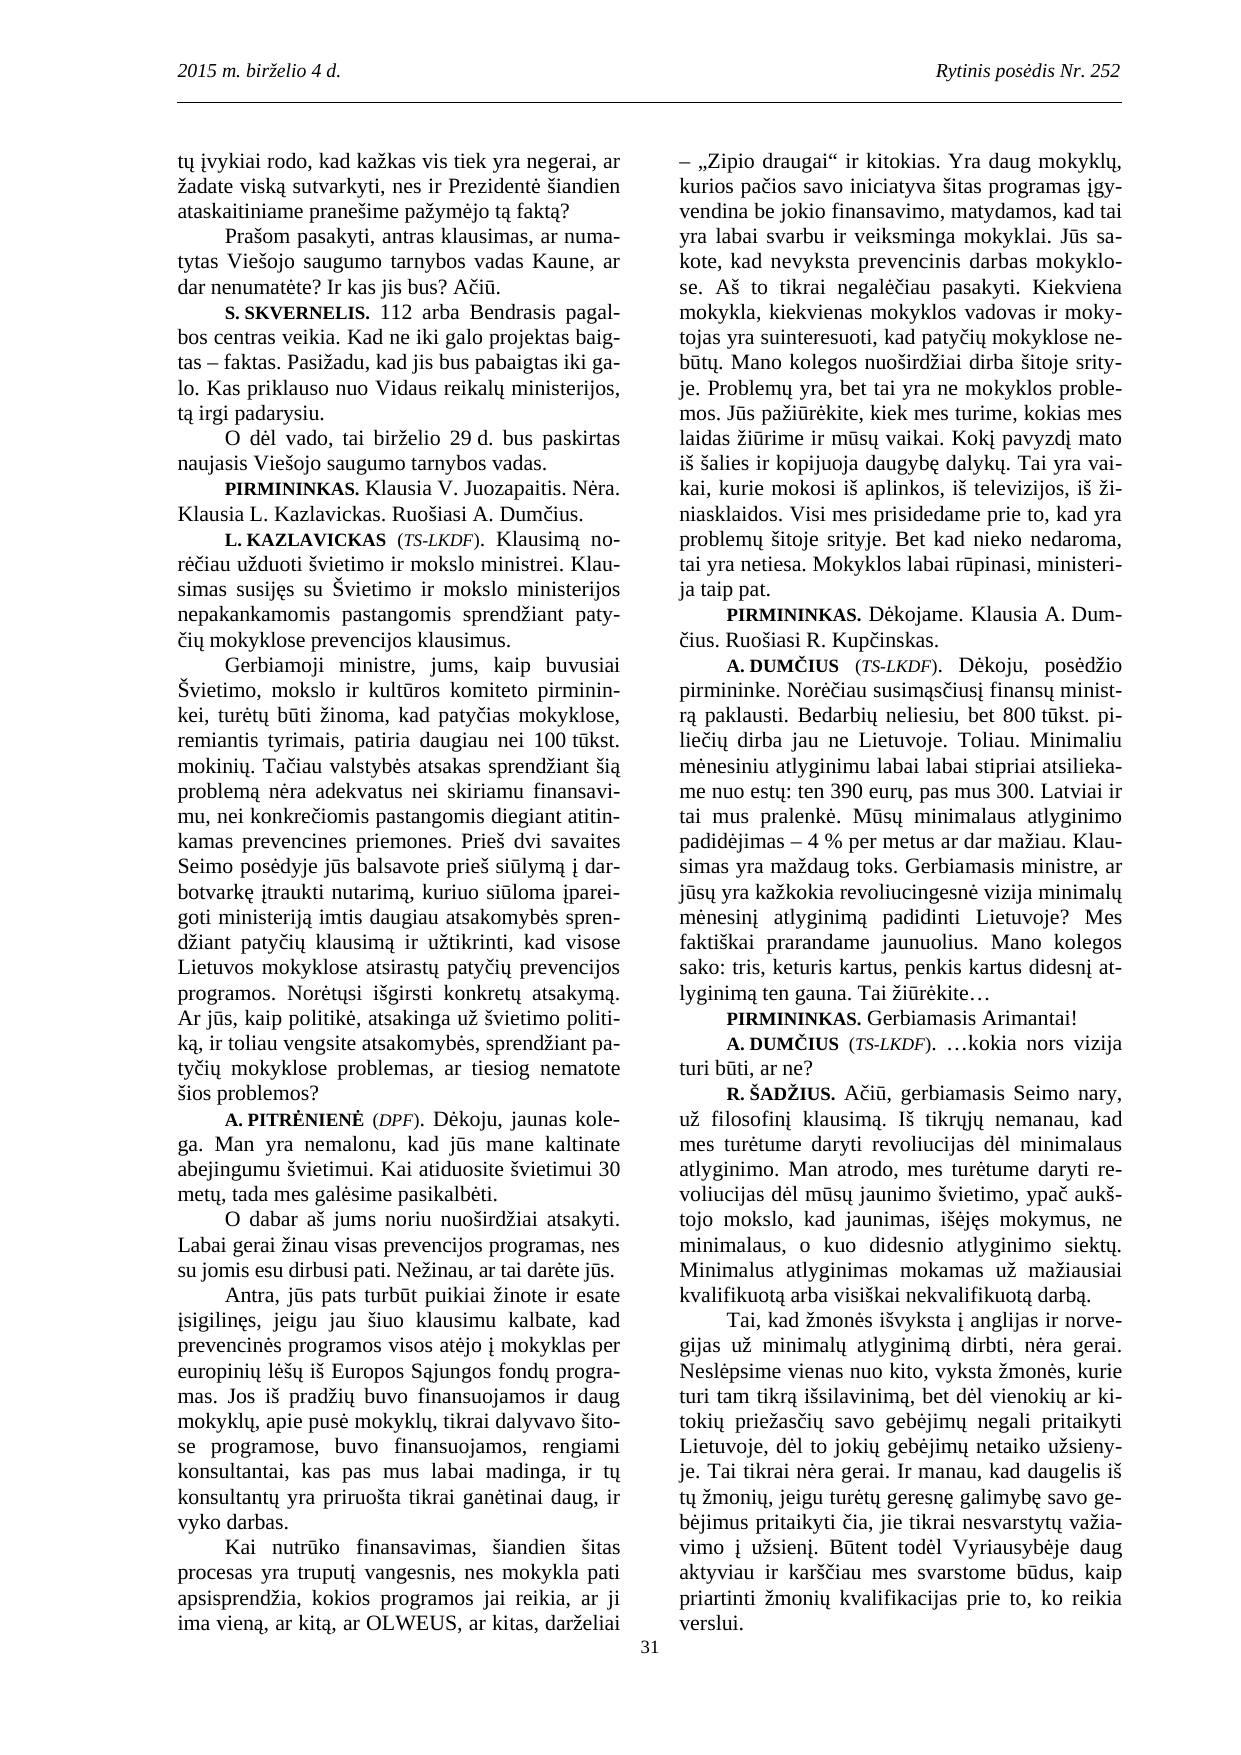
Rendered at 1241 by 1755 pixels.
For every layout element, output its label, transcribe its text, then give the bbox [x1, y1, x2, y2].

text – „Zi­pio drau­gai“ ir ki­to­kias. Yra daug mo­kyk­lų, ku­rios pa­čios sa­vo ini­cia­ty­va ši­tas pro­gra­mas įgy­ven­di­na be jo­kio fi­nan­sa­vi­mo, ma­ty­da­mos, kad tai yra la­bai svar­bu ir veiks­min­ga mo­kyk­lai. Jūs sa­ko­te, kad ne­vyks­ta pre­ven­ci­nis dar­bas mo­kyk­lo­se. Aš to tik­rai ne­ga­lė­čiau pa­sa­ky­ti. Kiek­vie­na mo­kyk­la, kiek­vie­nas mo­kyk­los va­do­vas ir mo­ky­to­jas yra su­in­te­re­suo­ti, kad pa­ty­čių mo­kyk­lo­se ne­bū­tų. Ma­no ko­le­gos nuo­šir­džiai dir­ba ši­to­je sri­ty­je. Pro­ble­mų yra, bet tai yra ne mo­kyk­los pro­ble­mos. Jūs pa­žiū­rė­ki­te, kiek mes tu­ri­me, ko­kias mes lai­das žiū­ri­me ir mū­sų vai­kai. Ko­kį pa­vyz­dį ma­to iš ša­lies ir ko­pi­juo­ja dau­gy­bę da­ly­kų. Tai yra vai­kai, ku­rie mo­ko­si iš ap­lin­kos, iš te­le­vi­zi­jos, iš ži­niask­lai­dos. Vi­si mes pri­si­de­da­me prie to, kad yra pro­ble­mų ši­to­je sri­ty­je. Bet kad nie­ko ne­da­ro­ma, tai yra ne­tie­sa. Mo­kyk­los la­bai rū­pi­na­si, mi­nis­te­ri­ja taip pat. [679, 148, 1122, 601]
text PIRMININKAS. Dė­ko­ja­me. Klau­sia A. Dum­čius. Ruo­šia­si R. Kup­čins­kas. [679, 601, 1122, 652]
text S. SKVERNELIS. 112 ar­ba Ben­dra­sis pa­gal­bos cen­tras vei­kia. Kad ne iki ga­lo pro­jek­tas baig­tas – fak­tas. Pa­si­ža­du, kad jis bus pa­baig­tas iki ga­lo. Kas pri­klau­so nuo Vi­daus rei­ka­lų mi­nis­te­ri­jos, tą ir­gi pa­da­ry­siu. [177, 299, 620, 425]
text PIRMININKAS. Klau­sia V. Juo­za­pai­tis. Nė­ra. Klau­sia L. Kaz­la­vic­kas. Ruo­šia­si A. Dum­čius. [177, 475, 620, 526]
text tų įvy­kiai ro­do, kad kaž­kas vis tiek yra ne­ge­rai, ar ža­da­te vis­ką su­tvar­ky­ti, nes ir Pre­zi­den­tė šian­dien ata­skai­ti­nia­me pra­ne­ši­me pa­žy­mė­jo tą fak­tą? [177, 148, 620, 223]
text L. KAZLAVICKAS (TS-LKDF). Klau­si­mą no­rė­čiau už­duo­ti švie­ti­mo ir moks­lo mi­nist­rei. Klau­si­mas su­si­jęs su Švie­ti­mo ir moks­lo mi­nis­te­ri­jos ne­pa­kan­ka­mo­mis pa­stan­go­mis spren­džiant pa­ty­čių mo­kyk­lo­se pre­ven­ci­jos klau­si­mus. [177, 526, 620, 652]
text R. ŠADŽIUS. Ačiū, ger­bia­ma­sis Sei­mo na­ry, už fi­lo­so­fi­nį klau­si­mą. Iš tik­rų­jų ne­ma­nau, kad mes tu­rė­tu­me da­ry­ti re­vo­liu­ci­jas dėl mi­ni­ma­laus at­ly­gi­ni­mo. Man at­ro­do, mes tu­rė­tu­me da­ry­ti re­vo­liu­ci­jas dėl mū­sų jau­ni­mo švie­ti­mo, ypač aukš­to­jo moks­lo, kad jau­ni­mas, iš­ėjęs mo­ky­mus, ne mi­ni­ma­laus, o kuo di­des­nio at­ly­gi­ni­mo siek­tų. Mi­ni­ma­lus at­ly­gi­ni­mas mo­ka­mas už ma­žiau­siai kva­li­fi­kuo­tą ar­ba vi­siš­kai ne­kva­li­fi­kuo­tą dar­bą. [679, 1080, 1122, 1307]
text A. PITRĖNIENĖ (DPF). Dė­ko­ju, jau­nas ko­le­ga. Man yra ne­ma­lo­nu, kad jūs ma­ne kal­ti­na­te abe­jin­gu­mu švie­ti­mui. Kai ati­duo­si­te švie­ti­mui 30 me­tų, ta­da mes ga­lė­si­me pa­si­kal­bė­ti. [177, 1106, 620, 1206]
text O dėl va­do, tai bir­že­lio 29 d. bus pa­skir­tas nau­ja­sis Vie­šo­jo sau­gu­mo tar­ny­bos va­das. [177, 425, 620, 475]
text A. DUMČIUS (TS-LKDF). Dė­ko­ju, po­sė­džio pir­mi­nin­ke. No­rė­čiau su­si­mąs­čiu­sį fi­nan­sų mi­nist­rą pa­klaus­ti. Be­dar­bių ne­lie­siu, bet 800 tūkst. pi­lie­čių dir­ba jau ne Lie­tu­vo­je. To­liau. Mi­ni­ma­liu mė­ne­si­niu at­ly­gi­ni­mu la­bai la­bai stip­riai at­si­lie­ka­me nuo es­tų: ten 390 eu­rų, pas mus 300. Lat­viai ir tai mus pra­len­kė. Mū­sų mi­ni­ma­laus at­ly­gi­ni­mo pa­di­dė­ji­mas – 4 % per me­tus ar dar ma­žiau. Klau­si­mas yra maž­daug toks. Ger­bia­ma­sis mi­nist­re, ar jū­sų yra kaž­ko­kia re­vo­liu­cin­ges­nė vi­zi­ja mi­ni­ma­lų mė­ne­si­nį at­ly­gi­ni­mą pa­di­din­ti Lie­tu­vo­je? Mes fak­tiš­kai pra­ran­da­me jau­nuo­lius. Ma­no ko­le­gos sa­ko: tris, ke­tu­ris kar­tus, pen­kis kar­tus di­des­nį at­ly­gi­ni­mą ten gau­na. Tai žiū­rė­ki­te… [679, 652, 1122, 1005]
text PIRMININKAS. Ger­bia­ma­sis Ari­man­tai! [679, 1005, 1122, 1030]
text Tai, kad žmo­nės iš­vyks­ta į an­gli­jas ir nor­ve­gi­jas už mi­ni­ma­lų at­ly­gi­ni­mą dirb­ti, nė­ra ge­rai. Ne­slėp­si­me vie­nas nuo ki­to, vyks­ta žmo­nės, ku­rie tu­ri tam tik­rą iš­si­la­vi­ni­mą, bet dėl vie­no­kių ar ki­to­kių prie­žas­čių sa­vo ge­bė­ji­mų ne­ga­li pri­tai­ky­ti Lie­tu­vo­je, dėl to jo­kių ge­bė­ji­mų ne­tai­ko už­sie­ny­je. Tai tik­rai nė­ra ge­rai. Ir ma­nau, kad dau­ge­lis iš tų žmo­nių, jei­gu tu­rė­tų ge­res­nę ga­li­my­bę sa­vo ge­bė­ji­mus pri­tai­ky­ti čia, jie tik­rai ne­svars­ty­tų va­žia­vi­mo į už­sie­nį. Bū­tent to­dėl Vy­riau­sy­bė­je daug ak­ty­viau ir karš­čiau mes svars­to­me bū­dus, kaip pri­ar­tin­ti žmo­nių kva­li­fi­ka­ci­jas prie to, ko rei­kia ver­slui. [679, 1307, 1122, 1635]
text A. DUMČIUS (TS-LKDF). …ko­kia nors vi­zi­ja tu­ri bū­ti, ar ne? [679, 1030, 1122, 1080]
text An­tra, jūs pats tur­būt pui­kiai ži­no­te ir esa­te įsi­gi­li­nęs, jei­gu jau šiuo klau­si­mu kal­ba­te, kad pre­ven­ci­nės pro­gra­mos vi­sos at­ėjo į mo­kyk­las per eu­ro­pi­nių lė­šų iš Eu­ro­pos Są­jun­gos fon­dų pro­gra­mas. Jos iš pra­džių bu­vo fi­nan­suo­ja­mos ir daug mo­kyk­lų, apie pu­sė mo­kyk­lų, tik­rai da­ly­va­vo ši­to­se pro­gra­mo­se, bu­vo fi­nan­suo­ja­mos, ren­gia­mi kon­sul­tan­tai, kas pas mus la­bai ma­din­ga, ir tų kon­sul­tan­tų yra pri­ruoš­ta tik­rai ga­nė­ti­nai daug, ir vy­ko dar­bas. [177, 1282, 620, 1534]
text Pra­šom pa­sa­ky­ti, ant­ras klau­si­mas, ar nu­ma­ty­tas Vie­šo­jo sau­gu­mo tar­ny­bos va­das Kau­ne, ar dar ne­nu­ma­tė­te? Ir kas jis bus? Ačiū. [177, 223, 620, 299]
text Kai nu­trū­ko fi­nan­sa­vi­mas, šian­dien ši­tas pro­ce­sas yra tru­pu­tį van­ges­nis, nes mo­kyk­la pa­ti ap­si­spren­džia, ko­kios pro­gra­mos jai rei­kia, ar ji ima vie­ną, ar ki­tą, ar OLWEUS, ar ki­tas, dar­že­liai [177, 1534, 620, 1635]
text O da­bar aš jums no­riu nuo­šir­džiai at­sa­ky­ti. La­bai ge­rai ži­nau vi­sas pre­ven­ci­jos pro­gra­mas, nes su jo­mis esu dir­bu­si pa­ti. Ne­ži­nau, ar tai da­rėte jūs. [177, 1206, 620, 1282]
text Ger­bia­mo­ji mi­nist­re, jums, kaip bu­vu­siai Švie­ti­mo, moks­lo ir kul­tū­ros ko­mi­te­to pir­mi­nin­kei, tu­rė­tų bū­ti ži­no­ma, kad pa­ty­čias mo­kyk­lo­se, re­mian­tis ty­ri­mais, pa­ti­ria dau­giau nei 100 tūkst. mo­ki­nių. Ta­čiau vals­ty­bės at­sa­kas spren­džiant šią pro­ble­mą nė­ra adek­va­tus nei ski­ria­mu fi­nan­sa­vi­mu, nei kon­kre­čio­mis pa­stan­go­mis die­giant ati­tin­ka­mas pre­ven­ci­nes prie­mo­nes. Prieš dvi sa­vai­tes Sei­mo po­sė­dy­je jūs bal­sa­vo­te prieš siū­ly­mą į dar­bo­tvarkę įtrauk­ti nu­ta­ri­mą, ku­riuo siū­lo­ma įpa­rei­go­ti mi­nis­te­ri­ją im­tis dau­giau at­sa­ko­my­bės spren­džiant pa­ty­čių klau­si­mą ir už­tik­rin­ti, kad vi­so­se Lie­tu­vos mo­kyk­lo­se at­si­ras­tų pa­ty­čių pre­ven­ci­jos pro­gra­mos. No­rė­tų­si iš­girs­ti kon­kre­tų at­sa­ky­mą. Ar jūs, kaip po­li­ti­kė, at­sa­kin­ga už švie­ti­mo po­li­ti­ką, ir to­liau veng­si­te at­sa­ko­my­bės, spren­džiant pa­ty­čių mo­kyk­lo­se pro­ble­mas, ar tie­siog ne­ma­to­te šios pro­ble­mos? [177, 652, 620, 1106]
